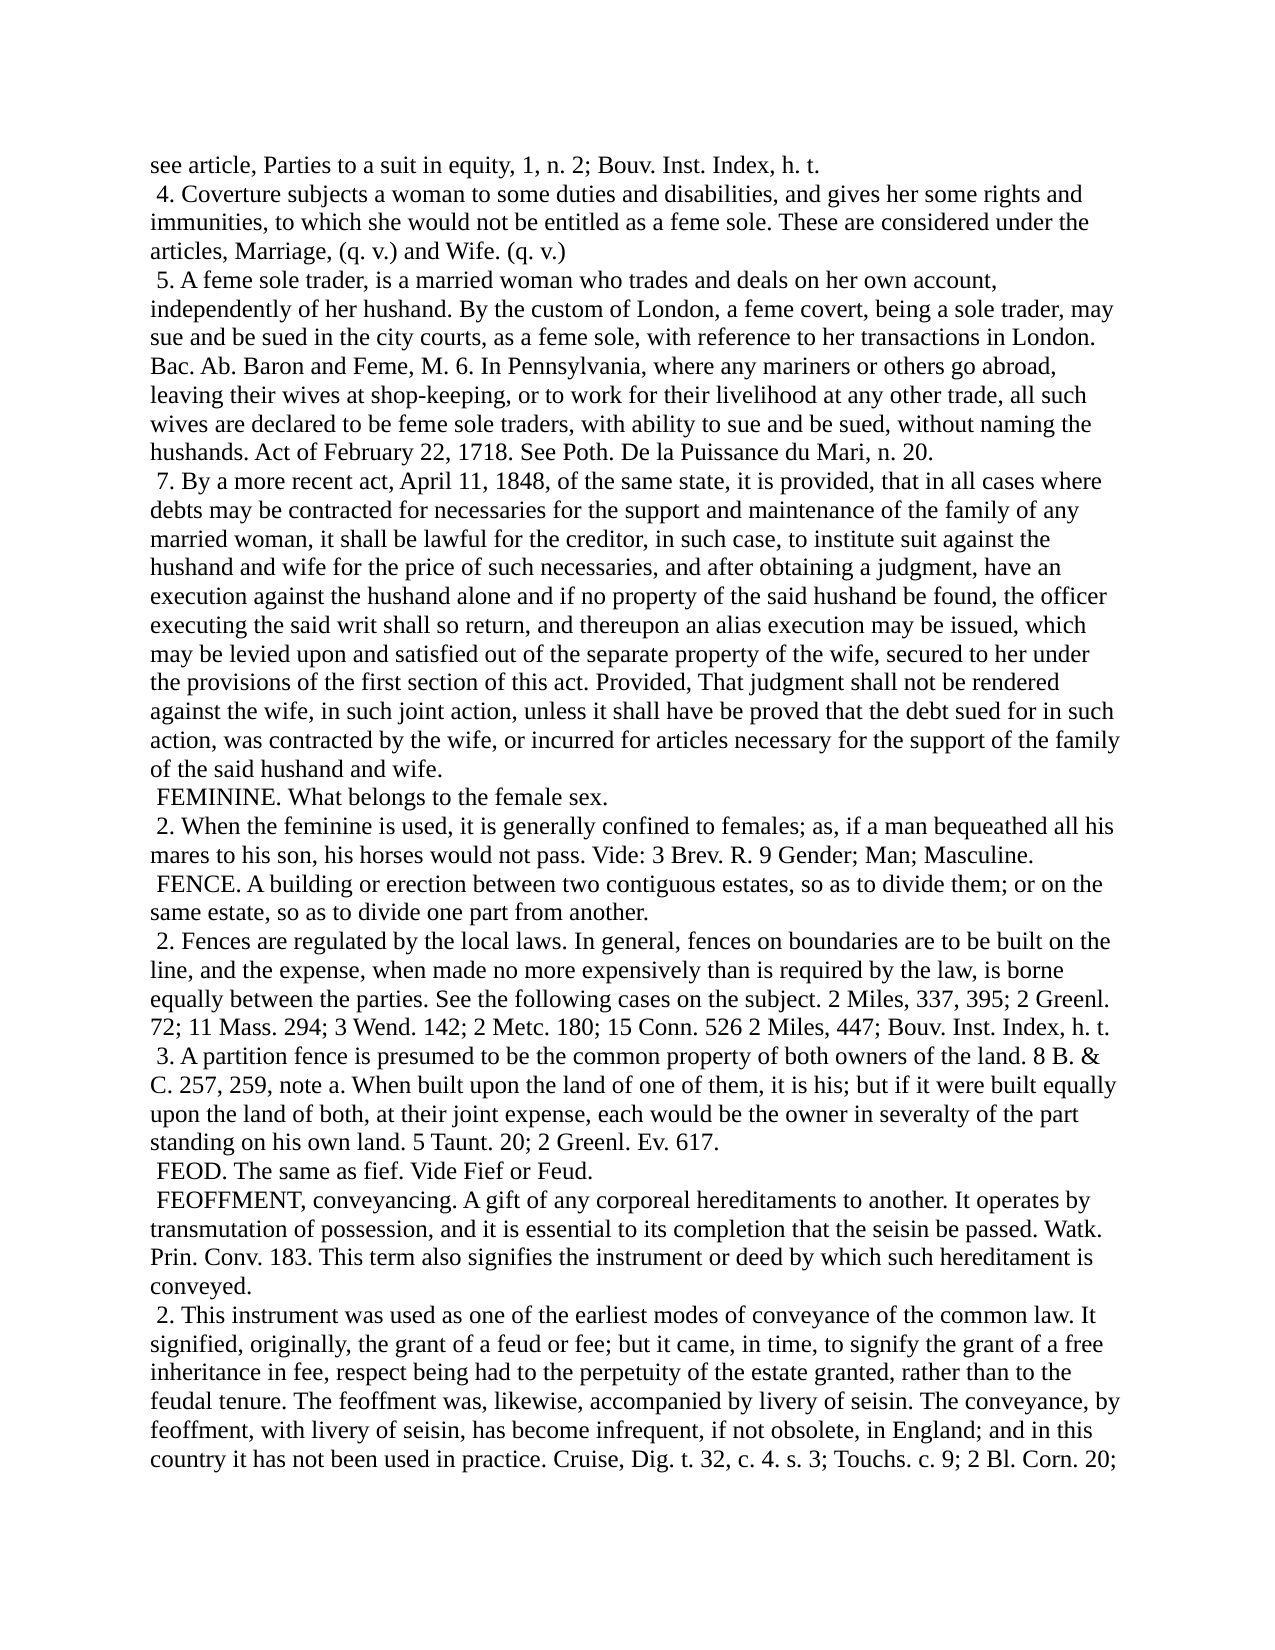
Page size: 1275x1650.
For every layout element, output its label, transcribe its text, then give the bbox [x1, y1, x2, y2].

text 5. A feme sole trader, is a married woman who trades and deals on her own account, independently of her hushand. By the custom of London, a feme covert, being a sole trader, may sue and be sued in the city courts, as a feme sole, with reference to her transactions in London. Bac. Ab. Baron and Feme, M. 6. In Pennsylvania, where any mariners or others go abroad, leaving their wives at shop-keeping, or to work for their livelihood at any other trade, all such wives are declared to be feme sole traders, with ability to sue and be sued, without naming the hushands. Act of February 22, 1718. See Poth. De la Puissance du Mari, n. 20. [150, 265, 1125, 466]
text FEMININE. What belongs to the female sex. [150, 782, 1125, 811]
text 4. Coverture subjects a woman to some duties and disabilities, and gives her some rights and immunities, to which she would not be entitled as a feme sole. These are considered under the articles, Marriage, (q. v.) and Wife. (q. v.) [150, 179, 1125, 265]
text 2. Fences are regulated by the local laws. In general, fences on boundaries are to be built on the line, and the expense, when made no more expensively than is required by the law, is borne equally between the parties. See the following cases on the subject. 2 Miles, 337, 395; 2 Greenl. 72; 11 Mass. 294; 3 Wend. 142; 2 Metc. 180; 15 Conn. 526 2 Miles, 447; Bouv. Inst. Index, h. t. [150, 926, 1125, 1041]
text 7. By a more recent act, April 11, 1848, of the same state, it is provided, that in all cases where debts may be contracted for necessaries for the support and maintenance of the family of any married woman, it shall be lawful for the creditor, in such case, to institute suit against the hushand and wife for the price of such necessaries, and after obtaining a judgment, have an execution against the hushand alone and if no property of the said hushand be found, the officer executing the said writ shall so return, and thereupon an alias execution may be issued, which may be levied upon and satisfied out of the separate property of the wife, secured to her under the provisions of the first section of this act. Provided, That judgment shall not be rendered against the wife, in such joint action, unless it shall have be proved that the debt sued for in such action, was contracted by the wife, or incurred for articles necessary for the support of the family of the said hushand and wife. [150, 466, 1125, 782]
text FENCE. A building or erection between two contiguous estates, so as to divide them; or on the same estate, so as to divide one part from another. [150, 869, 1125, 926]
text FEOFFMENT, conveyancing. A gift of any corporeal hereditaments to another. It operates by transmutation of possession, and it is essential to its completion that the seisin be passed. Watk. Prin. Conv. 183. This term also signifies the instrument or deed by which such hereditament is conveyed. [150, 1185, 1125, 1300]
text 3. A partition fence is presumed to be the common property of both owners of the land. 8 B. & C. 257, 259, note a. When built upon the land of one of them, it is his; but if it were built equally upon the land of both, at their joint expense, each would be the owner in severalty of the part standing on his own land. 5 Taunt. 20; 2 Greenl. Ev. 617. [150, 1041, 1125, 1156]
text FEOD. The same as fief. Vide Fief or Feud. [150, 1156, 1125, 1185]
text 2. When the feminine is used, it is generally confined to females; as, if a man bequeathed all his mares to his son, his horses would not pass. Vide: 3 Brev. R. 9 Gender; Man; Masculine. [150, 811, 1125, 869]
text 2. This instrument was used as one of the earliest modes of conveyance of the common law. It signified, originally, the grant of a feud or fee; but it came, in time, to signify the grant of a free inheritance in fee, respect being had to the perpetuity of the estate granted, rather than to the feudal tenure. The feoffment was, likewise, accompanied by livery of seisin. The conveyance, by feoffment, with livery of seisin, has become infrequent, if not obsolete, in England; and in this country it has not been used in practice. Cruise, Dig. t. 32, c. 4. s. 3; Touchs. c. 9; 2 Bl. Corn. 20; [150, 1300, 1125, 1472]
text see article, Parties to a suit in equity, 1, n. 2; Bouv. Inst. Index, h. t. [150, 150, 1125, 179]
